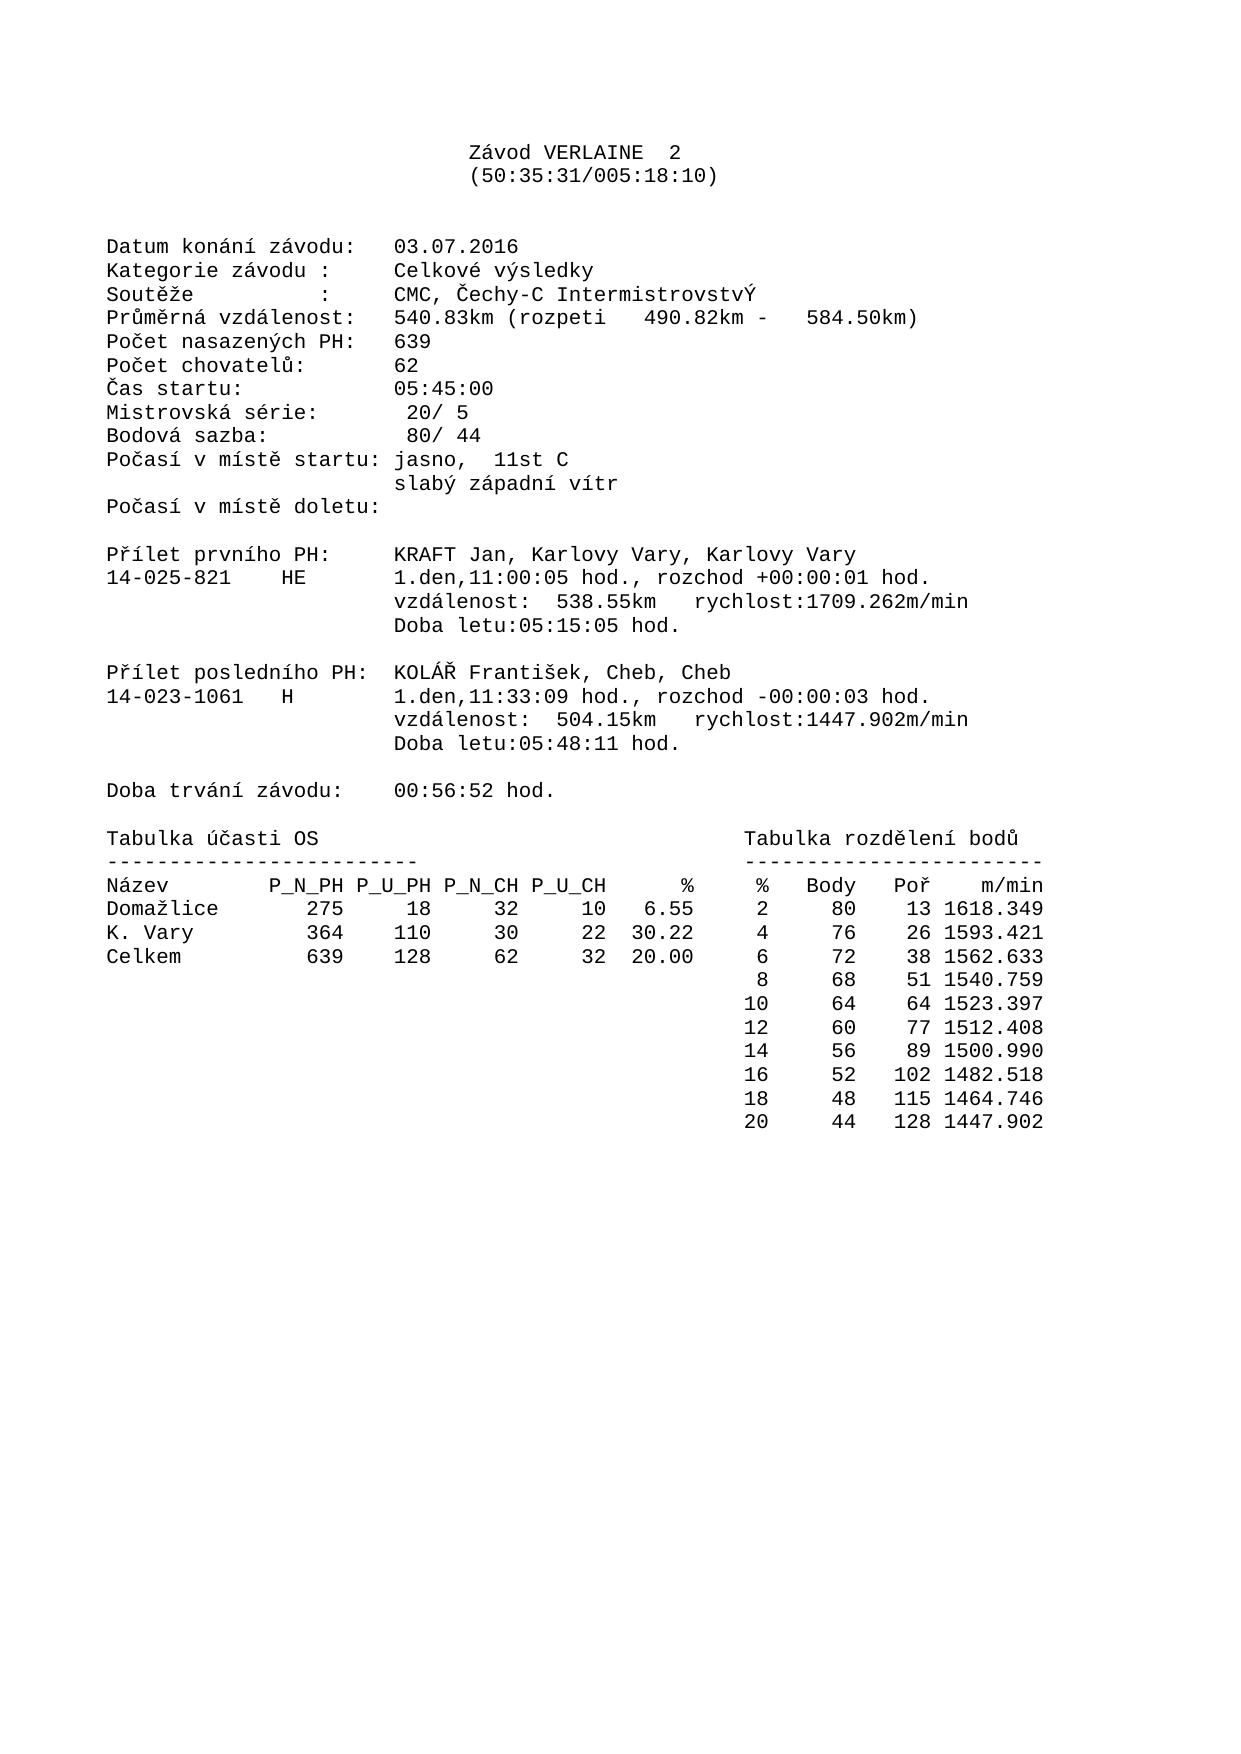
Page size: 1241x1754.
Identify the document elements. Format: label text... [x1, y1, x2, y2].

text 8 68 51 1540.759 [94, 969, 1134, 993]
text K. Vary 364 110 30 22 30.22 4 76 26 1593.421 [94, 922, 1134, 946]
text Mistrovská série: 20/ 5 [94, 402, 1134, 426]
text Čas startu: 05:45:00 [94, 378, 1134, 402]
text Doba trvání závodu: 00:56:52 hod. [94, 780, 1134, 804]
text 12 60 77 1512.408 [94, 1017, 1134, 1040]
text Počet chovatelů: 62 [94, 354, 1134, 378]
text slabý západní vítr [94, 473, 1134, 496]
text 18 48 115 1464.746 [94, 1088, 1134, 1111]
text Tabulka účasti OS Tabulka rozdělení bodů [94, 827, 1134, 851]
text vzdálenost: 538.55km rychlost:1709.262m/min [94, 591, 1134, 615]
text Celkem 639 128 62 32 20.00 6 72 38 1562.633 [94, 946, 1134, 969]
text Počet nasazených PH: 639 [94, 331, 1134, 354]
text Přílet prvního PH: KRAFT Jan, Karlovy Vary, Karlovy Vary [94, 544, 1134, 567]
text (50:35:31/005:18:10) [94, 165, 1134, 189]
text vzdálenost: 504.15km rychlost:1447.902m/min [94, 709, 1134, 733]
text 14 56 89 1500.990 [94, 1040, 1134, 1064]
text Počasí v místě startu: jasno, 11st C [94, 449, 1134, 473]
text 14-025-821 HE 1.den,11:00:05 hod., rozchod +00:00:01 hod. [94, 567, 1134, 591]
text Počasí v místě doletu: [94, 496, 1134, 520]
text 20 44 128 1447.902 [94, 1111, 1134, 1135]
text Bodová sazba: 80/ 44 [94, 426, 1134, 449]
text Soutěže : CMC, Čechy-C IntermistrovstvÝ [94, 284, 1134, 307]
text Doba letu:05:15:05 hod. [94, 615, 1134, 638]
text Závod VERLAINE 2 [94, 142, 1134, 165]
text 10 64 64 1523.397 [94, 993, 1134, 1017]
text Domažlice 275 18 32 10 6.55 2 80 13 1618.349 [94, 898, 1134, 922]
text Průměrná vzdálenost: 540.83km (rozpeti 490.82km - 584.50km) [94, 307, 1134, 331]
text Přílet posledního PH: KOLÁŘ František, Cheb, Cheb [94, 662, 1134, 686]
text Datum konání závodu: 03.07.2016 [94, 236, 1134, 260]
text 14-023-1061 H 1.den,11:33:09 hod., rozchod -00:00:03 hod. [94, 686, 1134, 709]
text 16 52 102 1482.518 [94, 1064, 1134, 1088]
text Doba letu:05:48:11 hod. [94, 733, 1134, 757]
text Kategorie závodu : Celkové výsledky [94, 260, 1134, 284]
text Název P_N_PH P_U_PH P_N_CH P_U_CH % % Body Poř m/min [94, 875, 1134, 898]
text ------------------------- ------------------------ [94, 851, 1134, 875]
